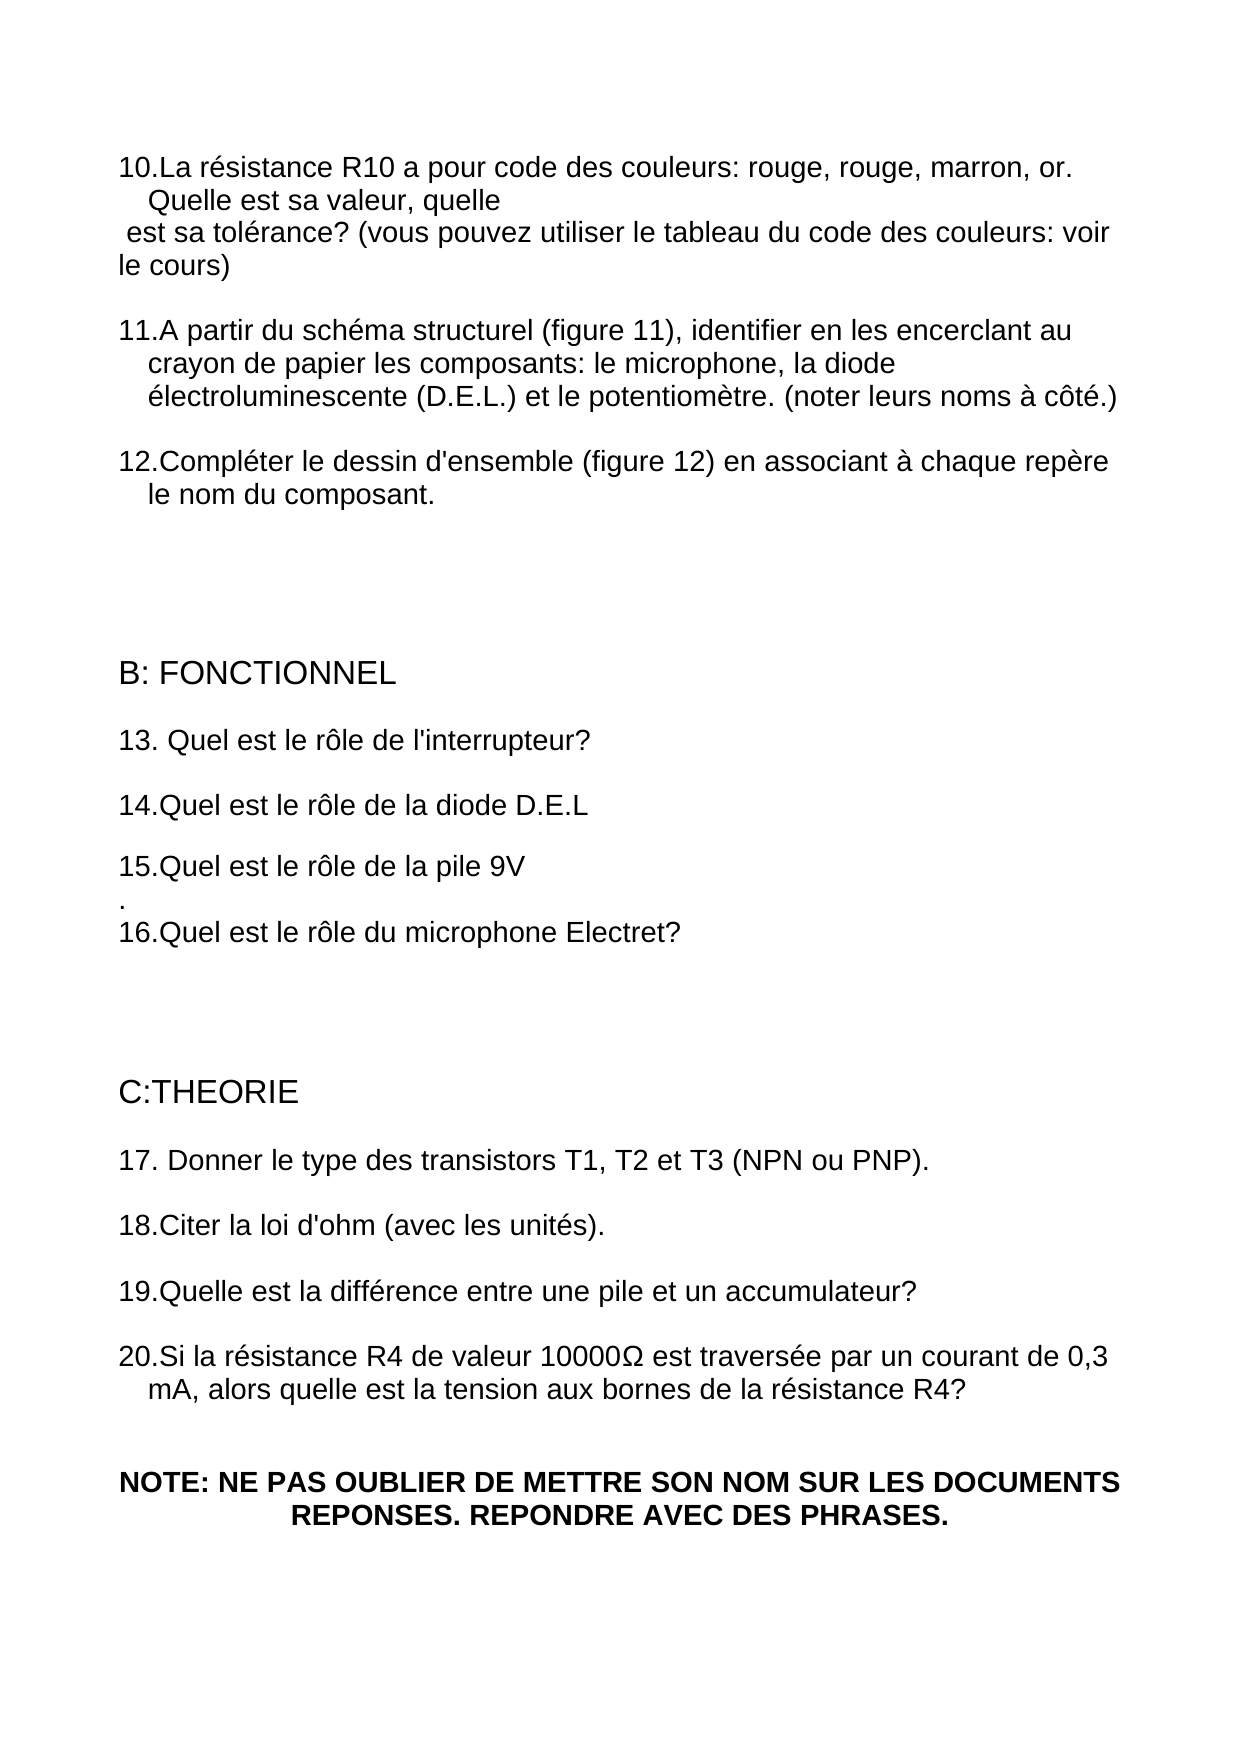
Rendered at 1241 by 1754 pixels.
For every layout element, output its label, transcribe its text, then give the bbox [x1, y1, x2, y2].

text NOTE: NE PAS OUBLIER DE METTRE SON NOM SUR LES DOCUMENTS REPONSES. REPONDRE AVEC DES PHRASES. [118, 1466, 1122, 1531]
list A partir du schéma structurel (figure 11), identifier en les encerclant au crayon de papier les composants: le microphone, la diode électroluminescente (D.E.L.) et le potentiomètre. (noter leurs noms à côté.) [118, 314, 1122, 412]
list Quel est le rôle de l'interrupteur? [118, 724, 1122, 757]
text . [118, 883, 1122, 916]
list Quelle est la différence entre une pile et un accumulateur? [118, 1274, 1122, 1307]
list Compléter le dessin d'ensemble (figure 12) en associant à chaque repère le nom du composant. [118, 445, 1122, 511]
list Quel est le rôle de la diode D.E.L [118, 789, 1122, 822]
text C:THEORIE [118, 1074, 1122, 1111]
list Si la résistance R4 de valeur 10000Ω est traversée par un courant de 0,3 mA, alors quelle est la tension aux bornes de la résistance R4? [118, 1340, 1122, 1405]
text B: FONCTIONNEL [118, 654, 1122, 691]
list Quel est le rôle de la pile 9V [118, 850, 1122, 883]
list Donner le type des transistors T1, T2 et T3 (NPN ou PNP). [118, 1144, 1122, 1176]
list Quel est le rôle du microphone Electret? [118, 916, 1122, 948]
list La résistance R10 a pour code des couleurs: rouge, rouge, marron, or. Quelle est sa valeur, quelle [118, 151, 1122, 216]
text est sa tolérance? (vous pouvez utiliser le tableau du code des couleurs: voir le cours) [118, 216, 1122, 282]
list Citer la loi d'ohm (avec les unités). [118, 1209, 1122, 1242]
